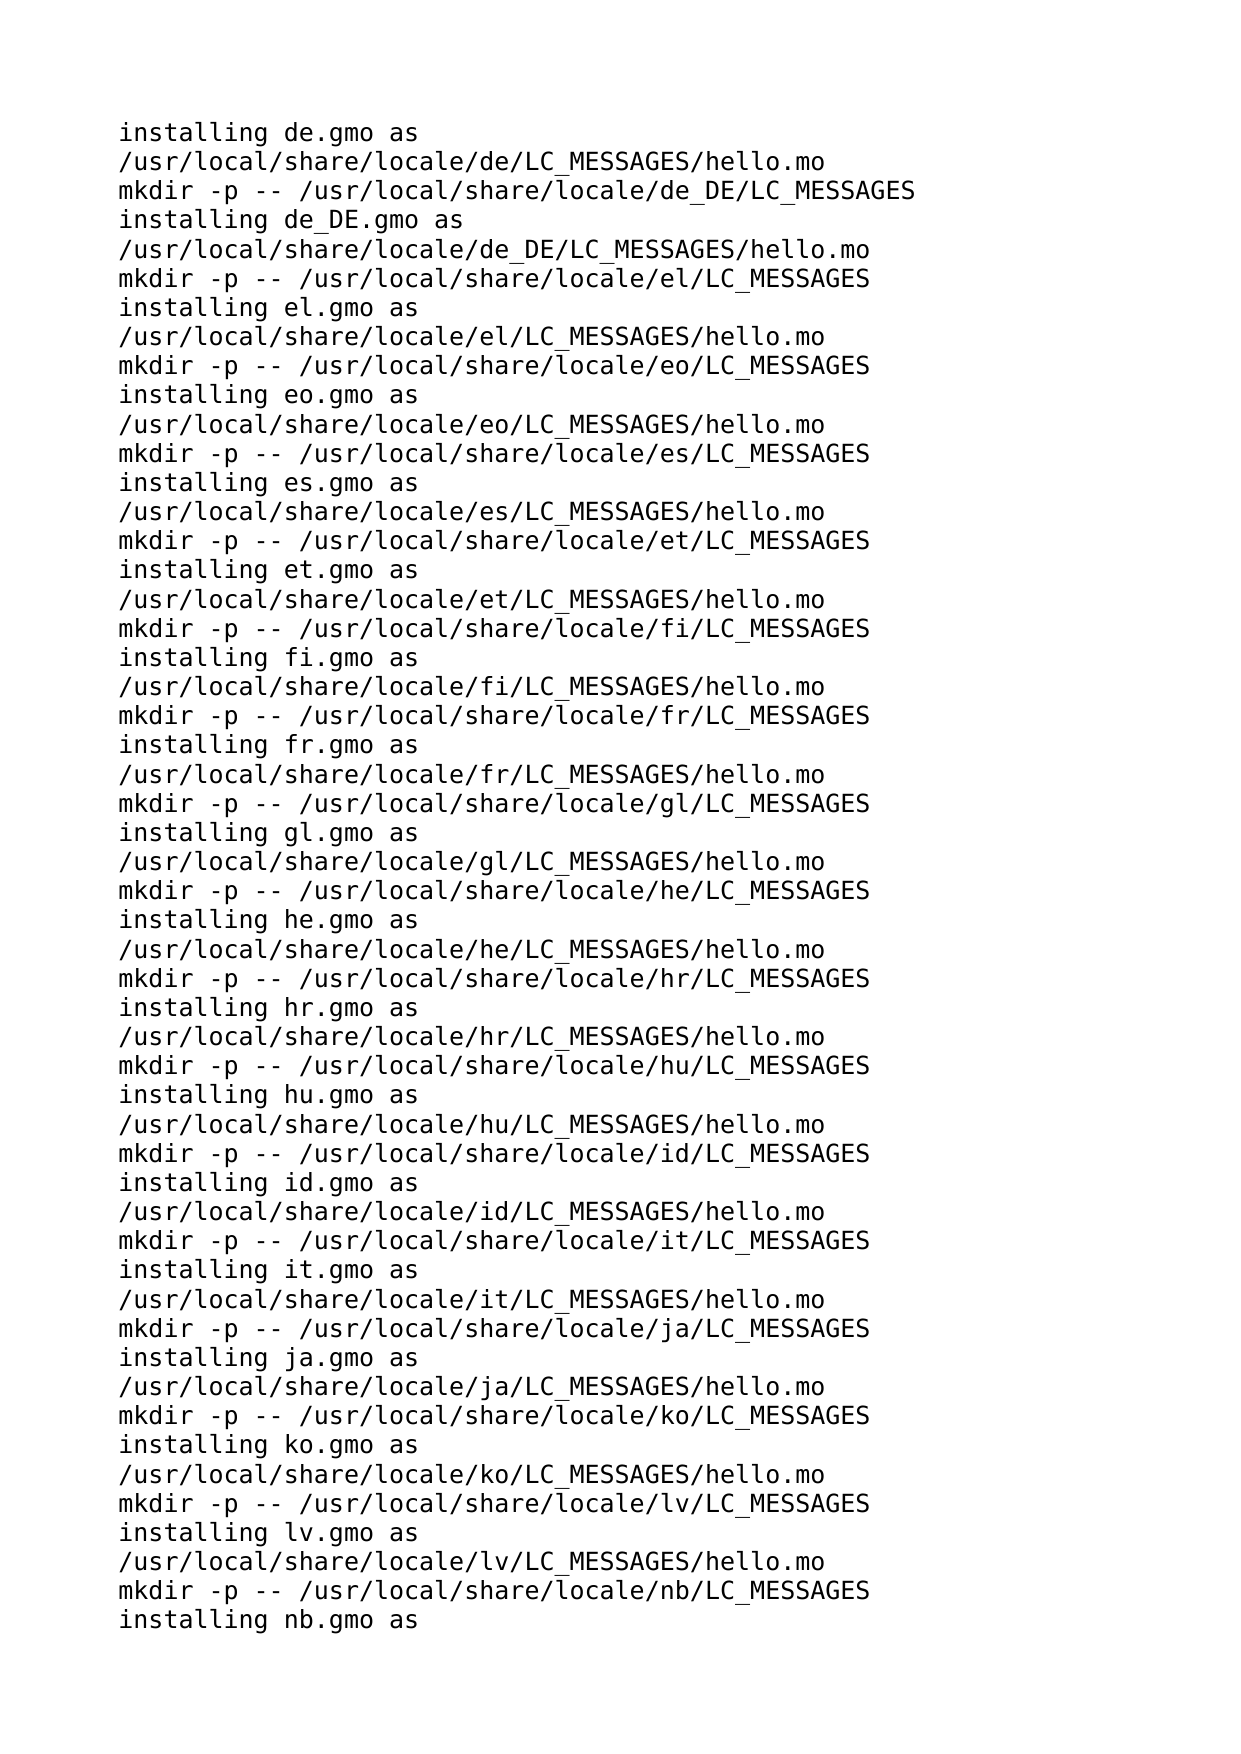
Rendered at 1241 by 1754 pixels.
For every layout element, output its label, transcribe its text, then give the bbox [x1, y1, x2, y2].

text installing de.gmo as /usr/local/share/locale/de/LC_MESSAGES/hello.mo mkdir -p -- /usr/local/share/locale/de_DE/LC_MESSAGES installing de_DE.gmo as /usr/local/share/locale/de_DE/LC_MESSAGES/hello.mo mkdir -p -- /usr/local/share/locale/el/LC_MESSAGES installing el.gmo as /usr/local/share/locale/el/LC_MESSAGES/hello.mo mkdir -p -- /usr/local/share/locale/eo/LC_MESSAGES installing eo.gmo as /usr/local/share/locale/eo/LC_MESSAGES/hello.mo mkdir -p -- /usr/local/share/locale/es/LC_MESSAGES installing es.gmo as /usr/local/share/locale/es/LC_MESSAGES/hello.mo mkdir -p -- /usr/local/share/locale/et/LC_MESSAGES installing et.gmo as /usr/local/share/locale/et/LC_MESSAGES/hello.mo mkdir -p -- /usr/local/share/locale/fi/LC_MESSAGES installing fi.gmo as /usr/local/share/locale/fi/LC_MESSAGES/hello.mo mkdir -p -- /usr/local/share/locale/fr/LC_MESSAGES installing fr.gmo as /usr/local/share/locale/fr/LC_MESSAGES/hello.mo mkdir -p -- /usr/local/share/locale/gl/LC_MESSAGES installing gl.gmo as /usr/local/share/locale/gl/LC_MESSAGES/hello.mo mkdir -p -- /usr/local/share/locale/he/LC_MESSAGES installing he.gmo as /usr/local/share/locale/he/LC_MESSAGES/hello.mo mkdir -p -- /usr/local/share/locale/hr/LC_MESSAGES installing hr.gmo as /usr/local/share/locale/hr/LC_MESSAGES/hello.mo mkdir -p -- /usr/local/share/locale/hu/LC_MESSAGES installing hu.gmo as /usr/local/share/locale/hu/LC_MESSAGES/hello.mo mkdir -p -- /usr/local/share/locale/id/LC_MESSAGES installing id.gmo as /usr/local/share/locale/id/LC_MESSAGES/hello.mo mkdir -p -- /usr/local/share/locale/it/LC_MESSAGES installing it.gmo as /usr/local/share/locale/it/LC_MESSAGES/hello.mo mkdir -p -- /usr/local/share/locale/ja/LC_MESSAGES installing ja.gmo as /usr/local/share/locale/ja/LC_MESSAGES/hello.mo mkdir -p -- /usr/local/share/locale/ko/LC_MESSAGES installing ko.gmo as /usr/local/share/locale/ko/LC_MESSAGES/hello.mo mkdir -p -- /usr/local/share/locale/lv/LC_MESSAGES installing lv.gmo as /usr/local/share/locale/lv/LC_MESSAGES/hello.mo mkdir -p -- /usr/local/share/locale/nb/LC_MESSAGES installing nb.gmo as [118, 118, 1122, 1635]
